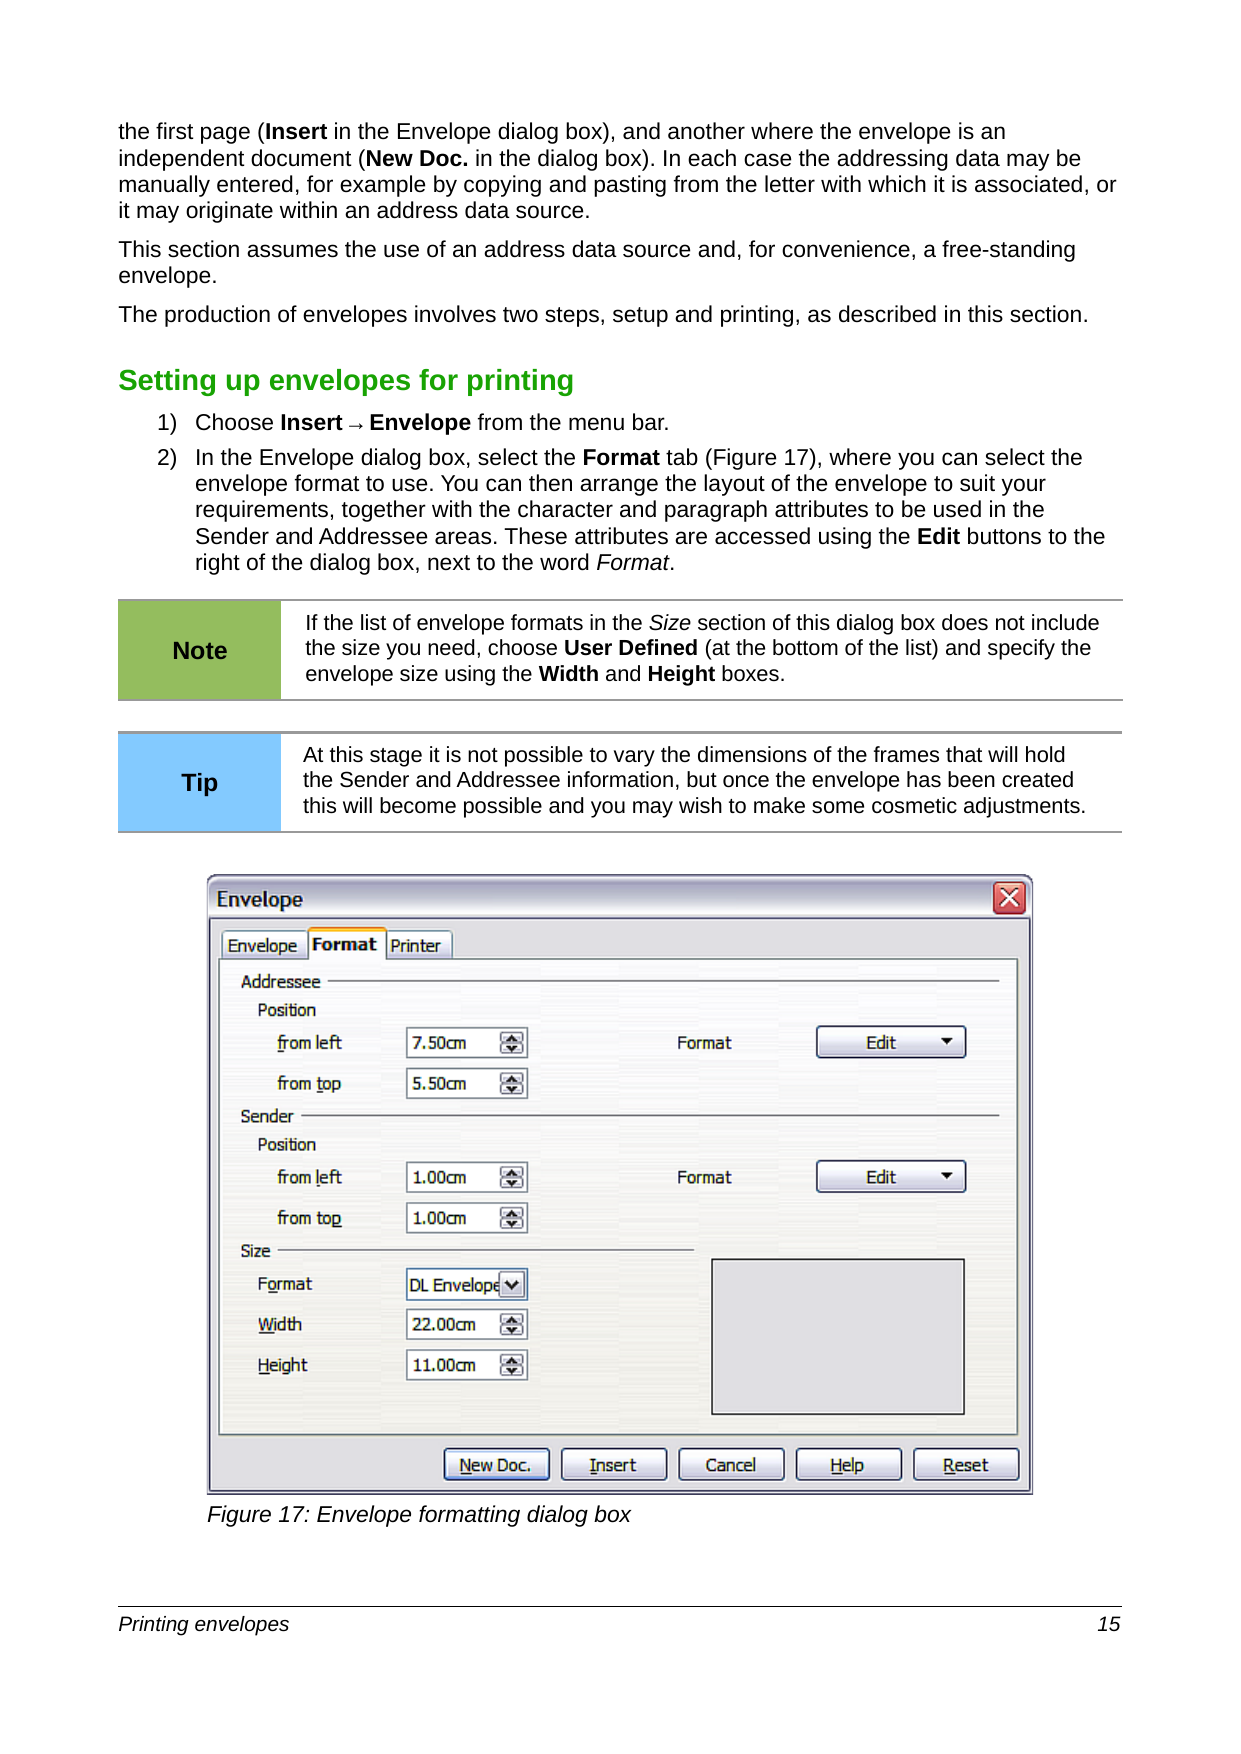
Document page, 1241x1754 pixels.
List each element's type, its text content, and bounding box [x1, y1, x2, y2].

table_header Tip [118, 734, 281, 831]
table_header If the list of envelope formats in the Size section of this dialog box does not include the size you need, choose User Defined (at the bottom of the list) and specify the envelope size using the Width and Height boxes. [281, 601, 1122, 699]
list Choose Insert → Envelope from the menu bar. [177, 409, 1122, 437]
picture [206, 874, 1034, 1495]
list In the Envelope dialog box, select the Format tab (Figure 17), where you can select the envelope format to use. You can then arrange the layout of the envelope to suit your requirements, together with the character and paragraph attributes to be used in the Sender and Addressee areas. These attributes are accessed using the Edit buttons to the right of the dialog box, next to the word Format. [177, 444, 1122, 575]
text the first page (Insert in the Envelope dialog box), and another where the envelope is an independent document (New Doc. in the dialog box). In each case the addressing data may be manually entered, for example by copying and pasting from the letter with which it is associated, or it may originate within an address data source. [118, 118, 1122, 223]
text This section assumes the use of an address data source and, for convenience, a free-standing envelope. [118, 236, 1122, 289]
text Figure 17: Envelope formatting dialog box [207, 1501, 1033, 1528]
subtitle Setting up envelopes for printing [118, 363, 1122, 397]
text The production of envelopes involves two steps, setup and printing, as described in this section. [118, 301, 1122, 328]
table_header At this stage it is not possible to vary the dimensions of the frames that will hold the Sender and Addressee information, but once the envelope has been created this will become possible and you may wish to make some cosmetic adjustments. [281, 734, 1122, 831]
table_header Note [118, 601, 281, 699]
